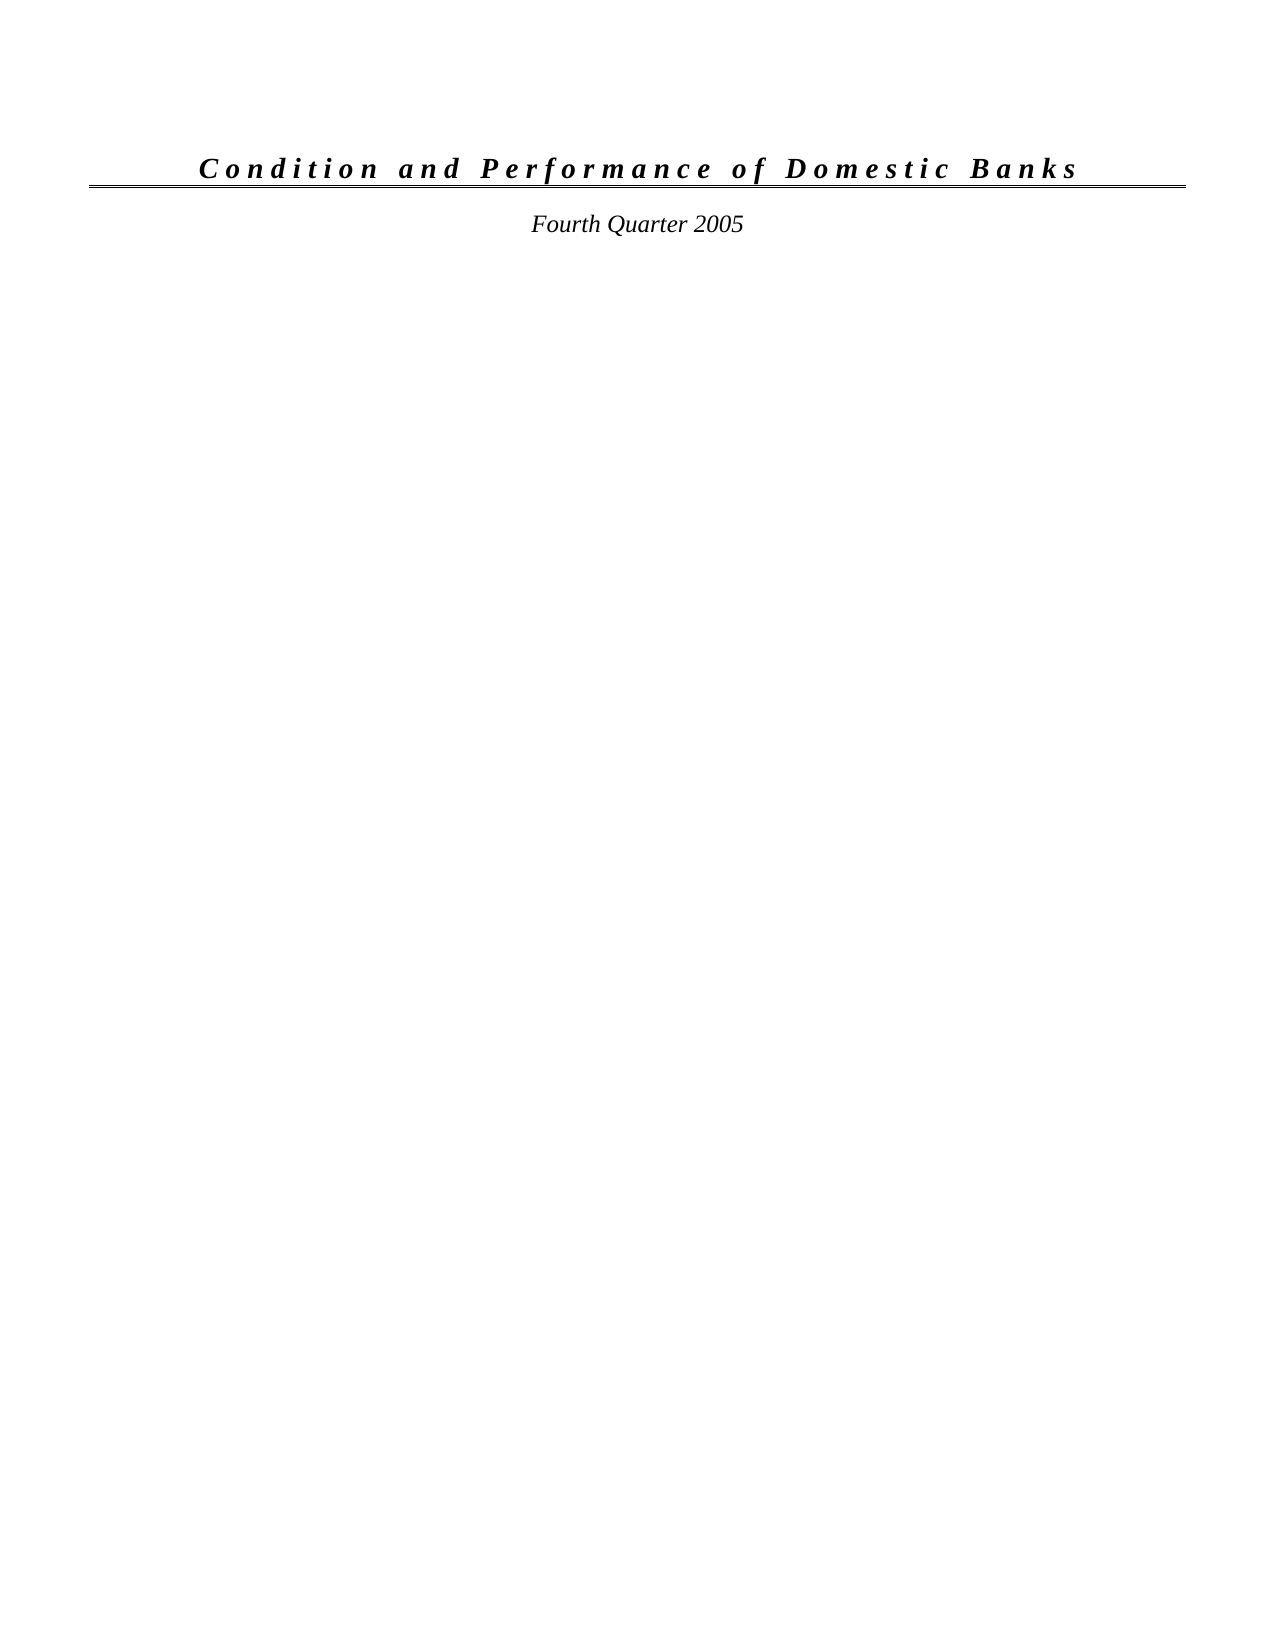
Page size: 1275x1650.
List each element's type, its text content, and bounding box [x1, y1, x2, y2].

subtitle Condition and Performance of Domestic Banks [89, 148, 1186, 185]
subtitle Fourth Quarter 2005 [89, 201, 1186, 238]
